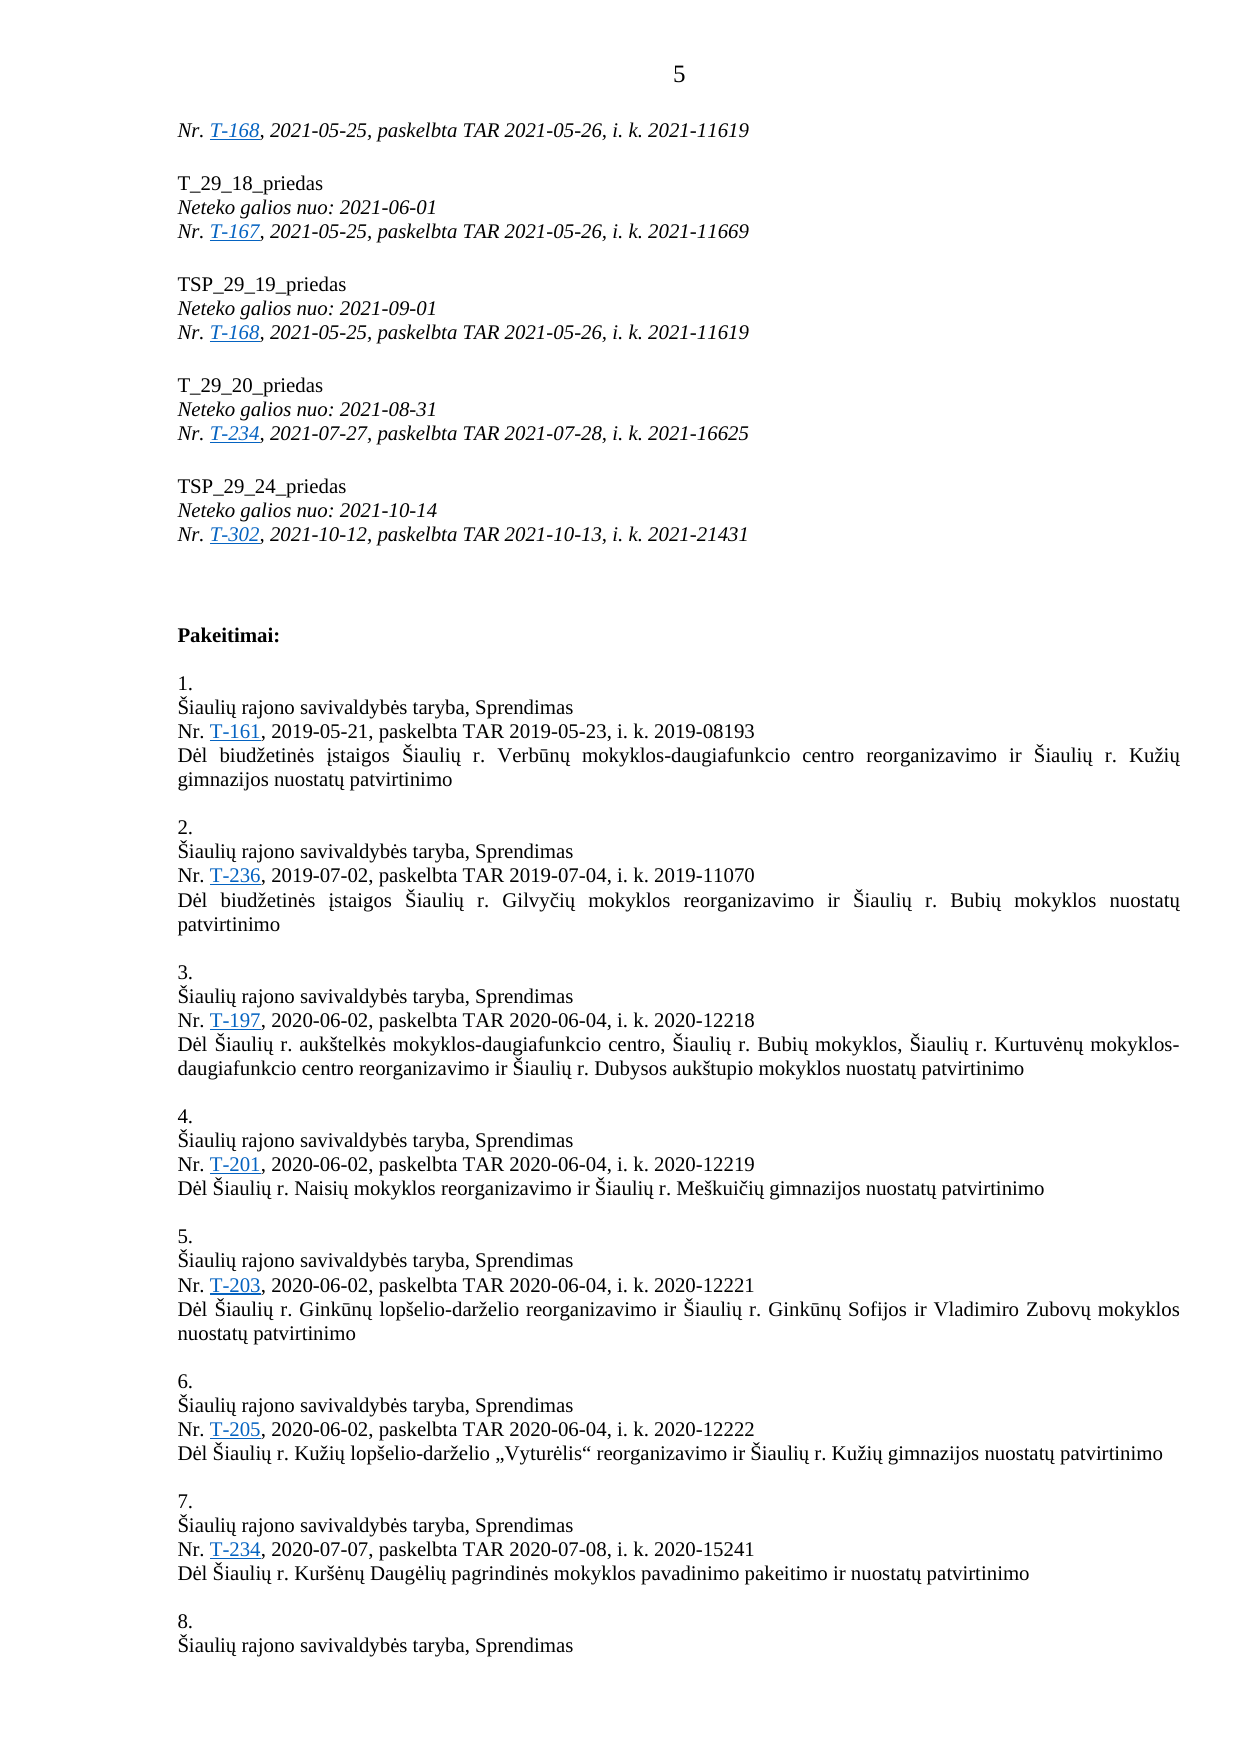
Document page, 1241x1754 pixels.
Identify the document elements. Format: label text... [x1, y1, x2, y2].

text Šiaulių rajono savivaldybės taryba, Sprendimas [177, 695, 1181, 719]
text Šiaulių rajono savivaldybės taryba, Sprendimas [177, 1248, 1181, 1272]
text Dėl Šiaulių r. Naisių mokyklos reorganizavimo ir Šiaulių r. Meškuičių gimnazijos nuostatų patvirtinimo [177, 1176, 1181, 1200]
text Nr. T-168, 2021-05-25, paskelbta TAR 2021-05-26, i. k. 2021-11619 [177, 320, 1181, 344]
text Dėl biudžetinės įstaigos Šiaulių r. Gilvyčių mokyklos reorganizavimo ir Šiaulių r. Bubių mokyklos nuostatų patvirtinimo [177, 887, 1181, 936]
text Dėl Šiaulių r. Kuršėnų Daugėlių pagrindinės mokyklos pavadinimo pakeitimo ir nuostatų patvirtinimo [177, 1561, 1181, 1585]
text TSP_29_24_priedas [177, 474, 1181, 498]
text Dėl biudžetinės įstaigos Šiaulių r. Verbūnų mokyklos-daugiafunkcio centro reorganizavimo ir Šiaulių r. Kužių gimnazijos nuostatų patvirtinimo [177, 743, 1181, 791]
text Pakeitimai: [177, 623, 1181, 647]
text Nr. T-302, 2021-10-12, paskelbta TAR 2021-10-13, i. k. 2021-21431 [177, 522, 1181, 546]
text 8. [177, 1609, 1181, 1633]
text 6. [177, 1369, 1181, 1393]
text Nr. T-168, 2021-05-25, paskelbta TAR 2021-05-26, i. k. 2021-11619 [177, 118, 1181, 142]
text 5. [177, 1224, 1181, 1248]
text 7. [177, 1489, 1181, 1513]
text T_29_20_priedas [177, 373, 1181, 397]
text Dėl Šiaulių r. aukštelkės mokyklos-daugiafunkcio centro, Šiaulių r. Bubių mokyklos, Šiaulių r. Kurtuvėnų mokyklos-daugiafunkcio centro reorganizavimo ir Šiaulių r. Dubysos aukštupio mokyklos nuostatų patvirtinimo [177, 1032, 1181, 1080]
text Nr. T-167, 2021-05-25, paskelbta TAR 2021-05-26, i. k. 2021-11669 [177, 219, 1181, 243]
text TSP_29_19_priedas [177, 272, 1181, 296]
text Dėl Šiaulių r. Kužių lopšelio-darželio „Vyturėlis“ reorganizavimo ir Šiaulių r. Kužių gimnazijos nuostatų patvirtinimo [177, 1441, 1181, 1465]
text Nr. T-205, 2020-06-02, paskelbta TAR 2020-06-04, i. k. 2020-12222 [177, 1417, 1181, 1441]
text Šiaulių rajono savivaldybės taryba, Sprendimas [177, 1128, 1181, 1152]
text Neteko galios nuo: 2021-06-01 [177, 195, 1181, 219]
text Neteko galios nuo: 2021-10-14 [177, 498, 1181, 522]
text Nr. T-236, 2019-07-02, paskelbta TAR 2019-07-04, i. k. 2019-11070 [177, 863, 1181, 887]
text T_29_18_priedas [177, 171, 1181, 195]
text Šiaulių rajono savivaldybės taryba, Sprendimas [177, 984, 1181, 1008]
text Neteko galios nuo: 2021-09-01 [177, 296, 1181, 320]
text 2. [177, 815, 1181, 839]
text Dėl Šiaulių r. Ginkūnų lopšelio-darželio reorganizavimo ir Šiaulių r. Ginkūnų Sofijos ir Vladimiro Zubovų mokyklos nuostatų patvirtinimo [177, 1297, 1181, 1345]
text Nr. T-203, 2020-06-02, paskelbta TAR 2020-06-04, i. k. 2020-12221 [177, 1272, 1181, 1297]
text Šiaulių rajono savivaldybės taryba, Sprendimas [177, 839, 1181, 863]
text Nr. T-197, 2020-06-02, paskelbta TAR 2020-06-04, i. k. 2020-12218 [177, 1008, 1181, 1032]
text Nr. T-201, 2020-06-02, paskelbta TAR 2020-06-04, i. k. 2020-12219 [177, 1152, 1181, 1176]
text Nr. T-161, 2019-05-21, paskelbta TAR 2019-05-23, i. k. 2019-08193 [177, 719, 1181, 743]
text Nr. T-234, 2020-07-07, paskelbta TAR 2020-07-08, i. k. 2020-15241 [177, 1537, 1181, 1561]
text 1. [177, 671, 1181, 695]
text Šiaulių rajono savivaldybės taryba, Sprendimas [177, 1393, 1181, 1417]
text 4. [177, 1104, 1181, 1128]
text Nr. T-234, 2021-07-27, paskelbta TAR 2021-07-28, i. k. 2021-16625 [177, 421, 1181, 445]
text Šiaulių rajono savivaldybės taryba, Sprendimas [177, 1513, 1181, 1537]
text Šiaulių rajono savivaldybės taryba, Sprendimas [177, 1633, 1181, 1657]
text 3. [177, 960, 1181, 984]
text Neteko galios nuo: 2021-08-31 [177, 397, 1181, 421]
